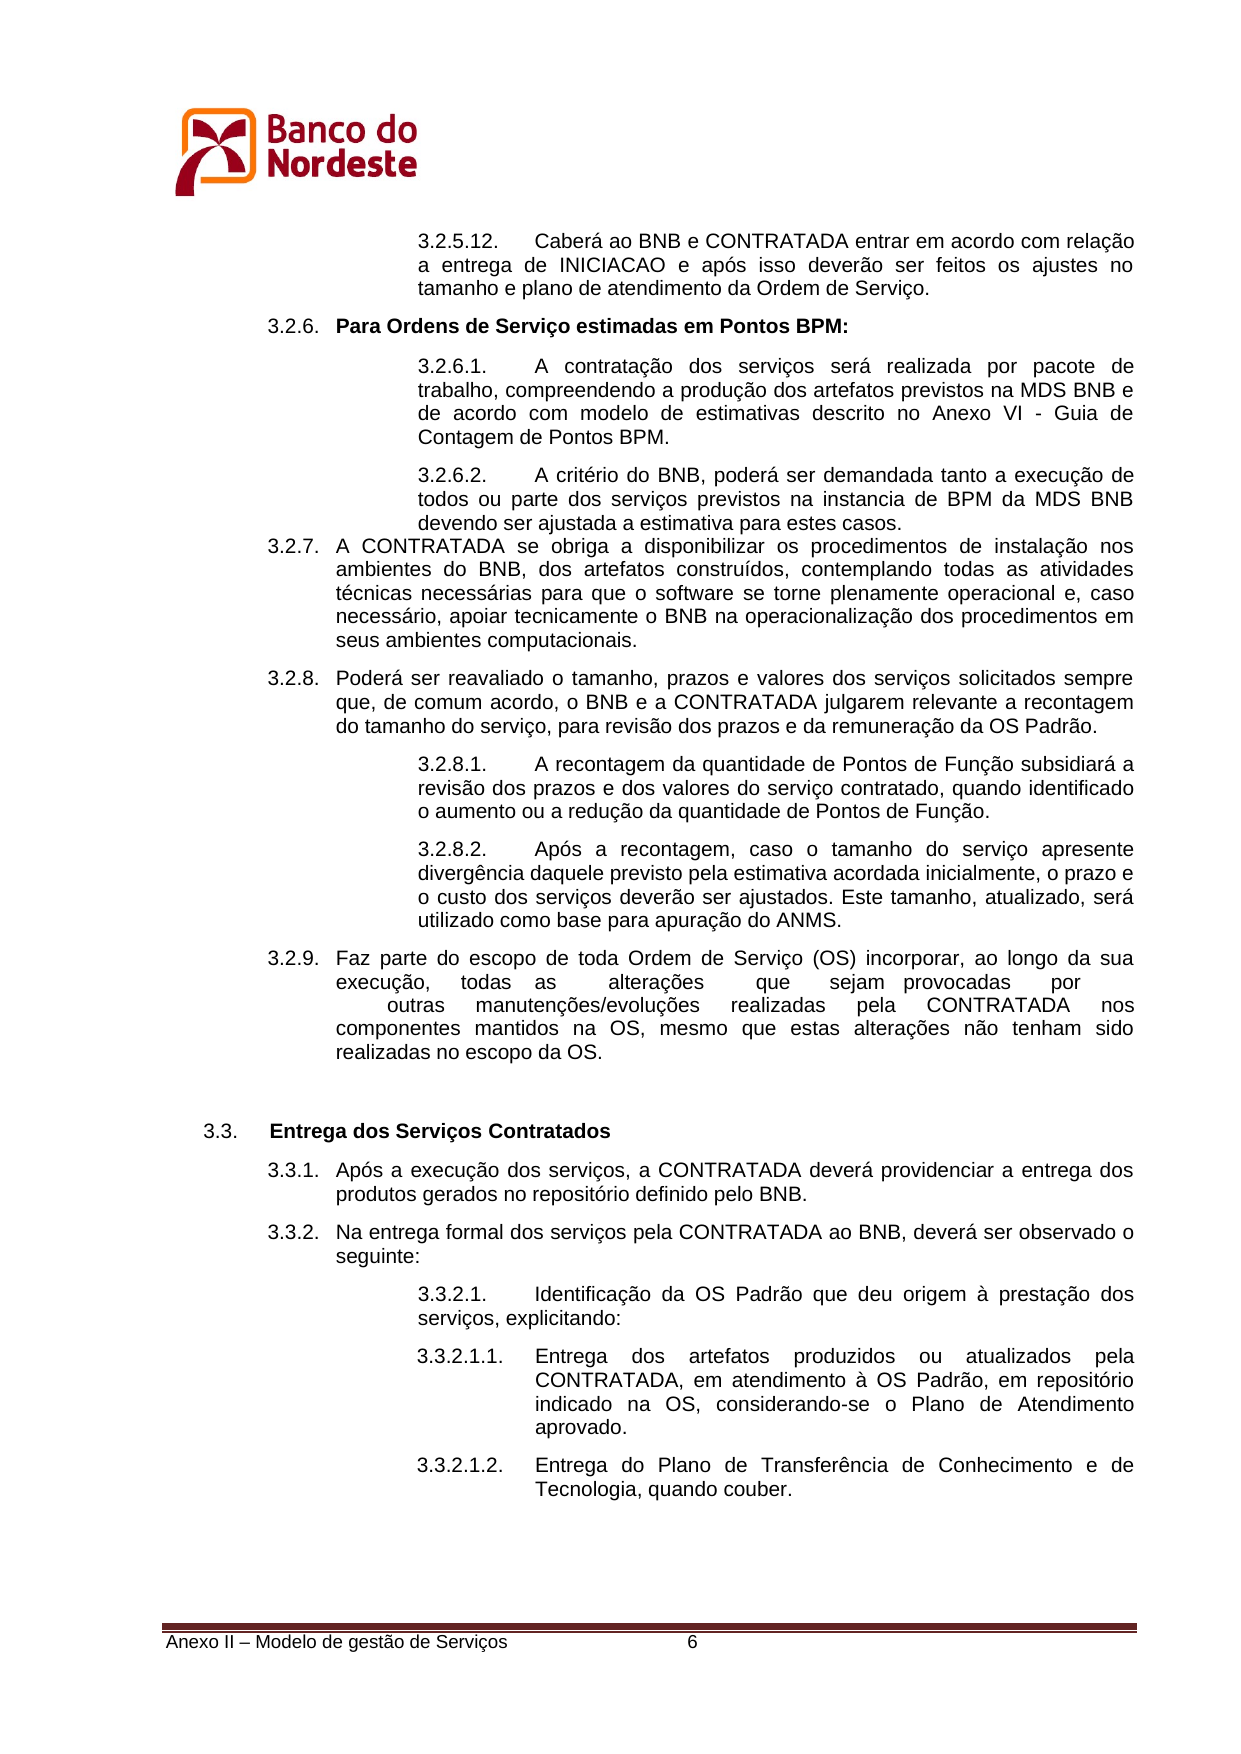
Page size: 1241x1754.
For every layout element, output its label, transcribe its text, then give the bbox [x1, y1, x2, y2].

list Entrega do Plano de Transferência de Conhecimento e de Tecnologia, quando couber. [417, 1454, 1135, 1501]
list A CONTRATADA se obriga a disponibilizar os procedimentos de instalação nos ambientes do BNB, dos artefatos construídos, contemplando todas as atividades técnicas necessárias para que o software se torne plenamente operacional e, caso necessário, apoiar tecnicamente o BNB na operacionalização dos procedimentos em seus ambientes computacionais. [267, 534, 1135, 652]
list A contratação dos serviços será realizada por pacote de trabalho, compreendendo a produção dos artefatos previstos na MDS BNB e de acordo com modelo de estimativas descrito no Anexo VI - Guia de Contagem de Pontos BPM. [418, 355, 1135, 449]
list A recontagem da quantidade de Pontos de Função subsidiará a revisão dos prazos e dos valores do serviço contratado, quando identificado o aumento ou a redução da quantidade de Pontos de Função. [418, 752, 1135, 823]
list Para Ordens de Serviço estimadas em Pontos BPM: [267, 315, 1135, 338]
list A critério do BNB, poderá ser demandada tanto a execução de todos ou parte dos serviços previstos na instancia de BPM da MDS BNB devendo ser ajustada a estimativa para estes casos. [418, 464, 1135, 534]
picture [165, 97, 424, 204]
list Caberá ao BNB e CONTRATADA entrar em acordo com relação a entrega de INICIACAO e após isso deverão ser feitos os ajustes no tamanho e plano de atendimento da Ordem de Serviço. [418, 229, 1135, 300]
list Após a execução dos serviços, a CONTRATADA deverá providenciar a entrega dos produtos gerados no repositório definido pelo BNB. [267, 1159, 1135, 1206]
list Identificação da OS Padrão que deu origem à prestação dos serviços, explicitando: [418, 1283, 1135, 1330]
list Faz parte do escopo de toda Ordem de Serviço (OS) incorporar, ao longo da sua execução, todas as alterações que sejam provocadas por outras manutenções/evoluções realizadas pela CONTRATADA nos componentes mantidos na OS, mesmo que estas alterações não tenham sido realizadas no escopo da OS. [267, 947, 1135, 1063]
list Após a recontagem, caso o tamanho do serviço apresente divergência daquele previsto pela estimativa acordada inicialmente, o prazo e o custo dos serviços deverão ser ajustados. Este tamanho, atualizado, será utilizado como base para apuração do ANMS. [418, 838, 1135, 932]
list Na entrega formal dos serviços pela CONTRATADA ao BNB, deverá ser observado o seguinte: [267, 1221, 1135, 1268]
list Entrega dos artefatos produzidos ou atualizados pela CONTRATADA, em atendimento à OS Padrão, em repositório indicado na OS, considerando-se o Plano de Atendimento aprovado. [417, 1345, 1135, 1439]
list Entrega dos Serviços Contratados [203, 1119, 1135, 1143]
list Poderá ser reavaliado o tamanho, prazos e valores dos serviços solicitados sempre que, de comum acordo, o BNB e a CONTRATADA julgarem relevante a recontagem do tamanho do serviço, para revisão dos prazos e da remuneração da OS Padrão. [267, 667, 1135, 737]
